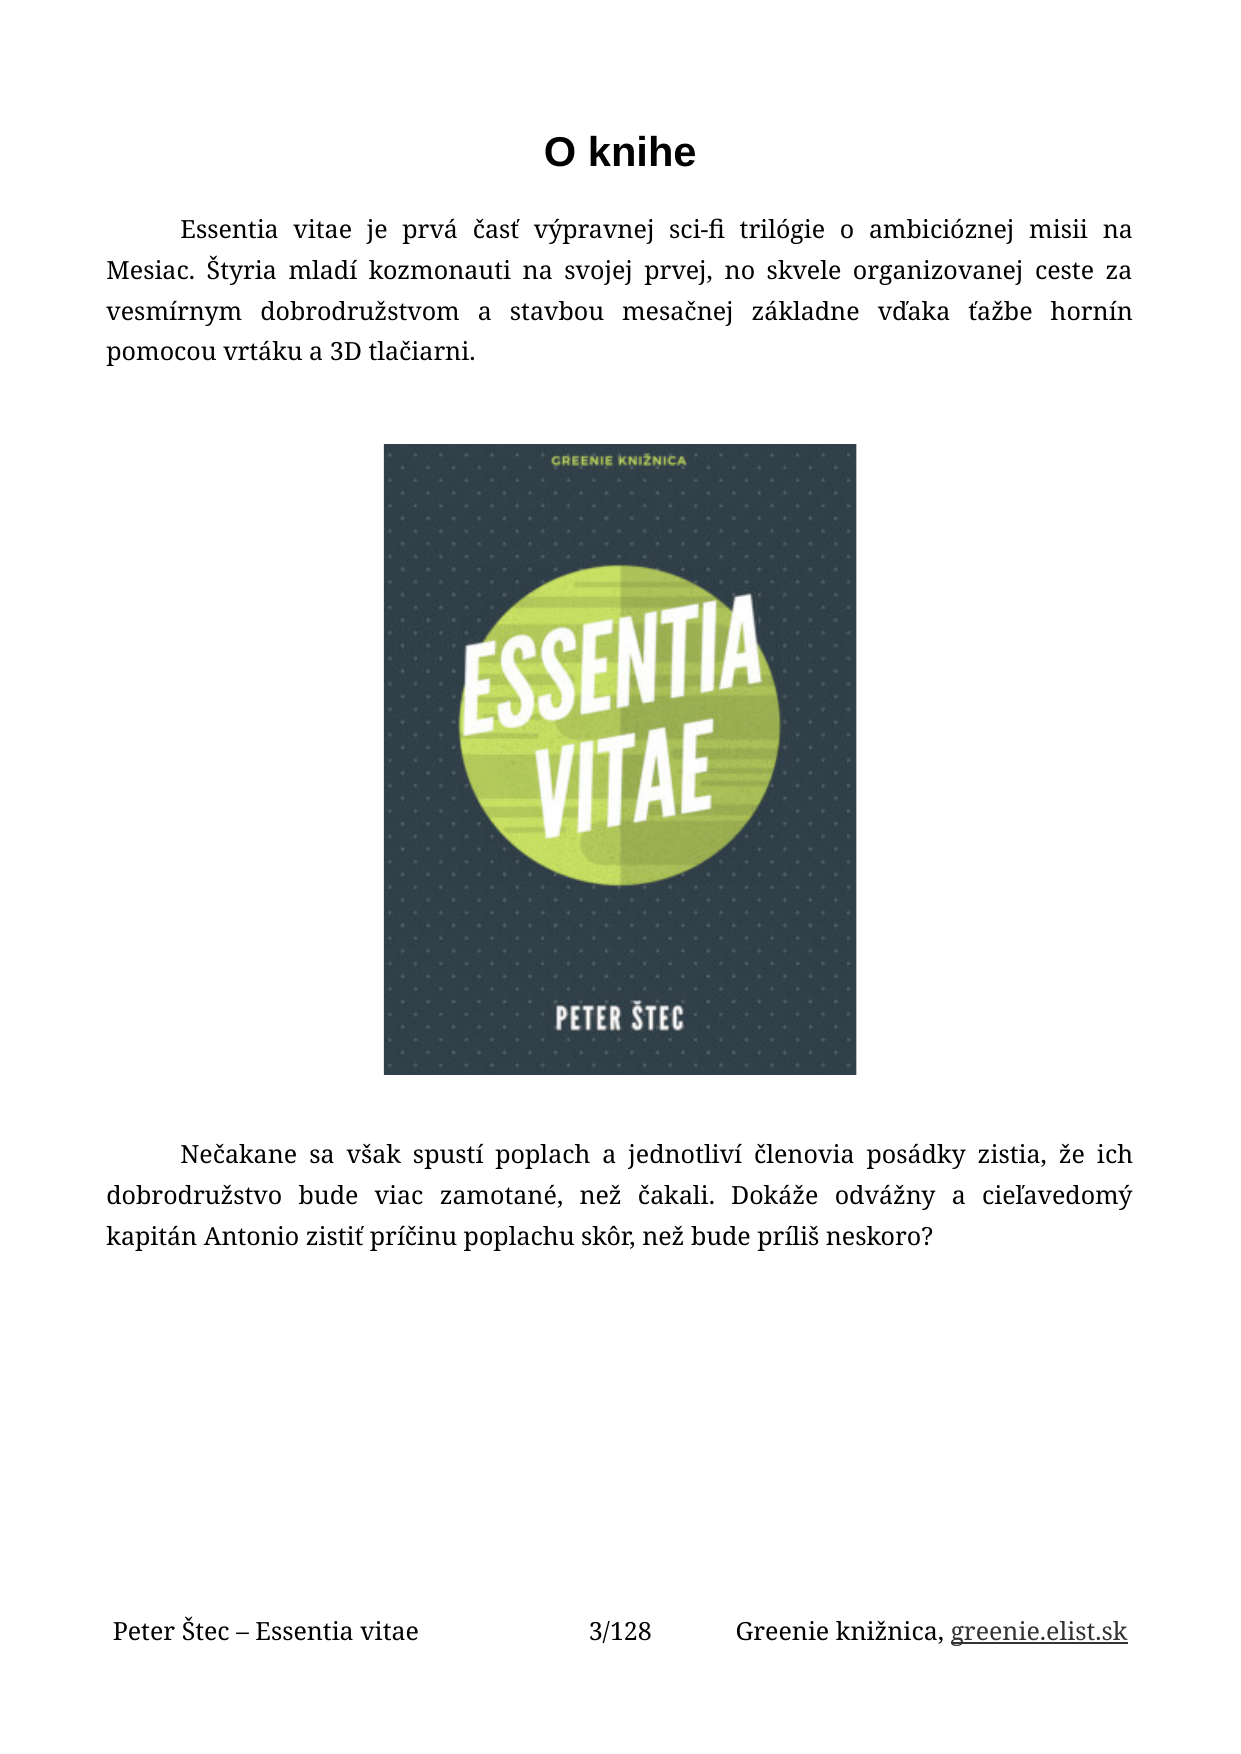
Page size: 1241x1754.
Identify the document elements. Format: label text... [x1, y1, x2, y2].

subtitle O knihe [106, 127, 1134, 175]
text Essentia vitae je prvá časť výpravnej sci-fi trilógie o ambicióznej misii na Mesiac. Štyria mladí kozmonauti na svojej prvej, no skvele organizovanej ceste za vesmírnym dobrodružstvom a stavbou mesačnej základne vďaka ťažbe hornín pomocou vrtáku a 3D tlačiarni. [106, 211, 1134, 368]
picture [383, 444, 857, 1075]
text Nečakane sa však spustí poplach a jednotliví členovia posádky zistia, že ich dobrodružstvo bude viac zamotané, než čakali. Dokáže odvážny a cieľavedomý kapitán Antonio zistiť príčinu poplachu skôr, než bude príliš neskoro? [106, 1136, 1134, 1252]
